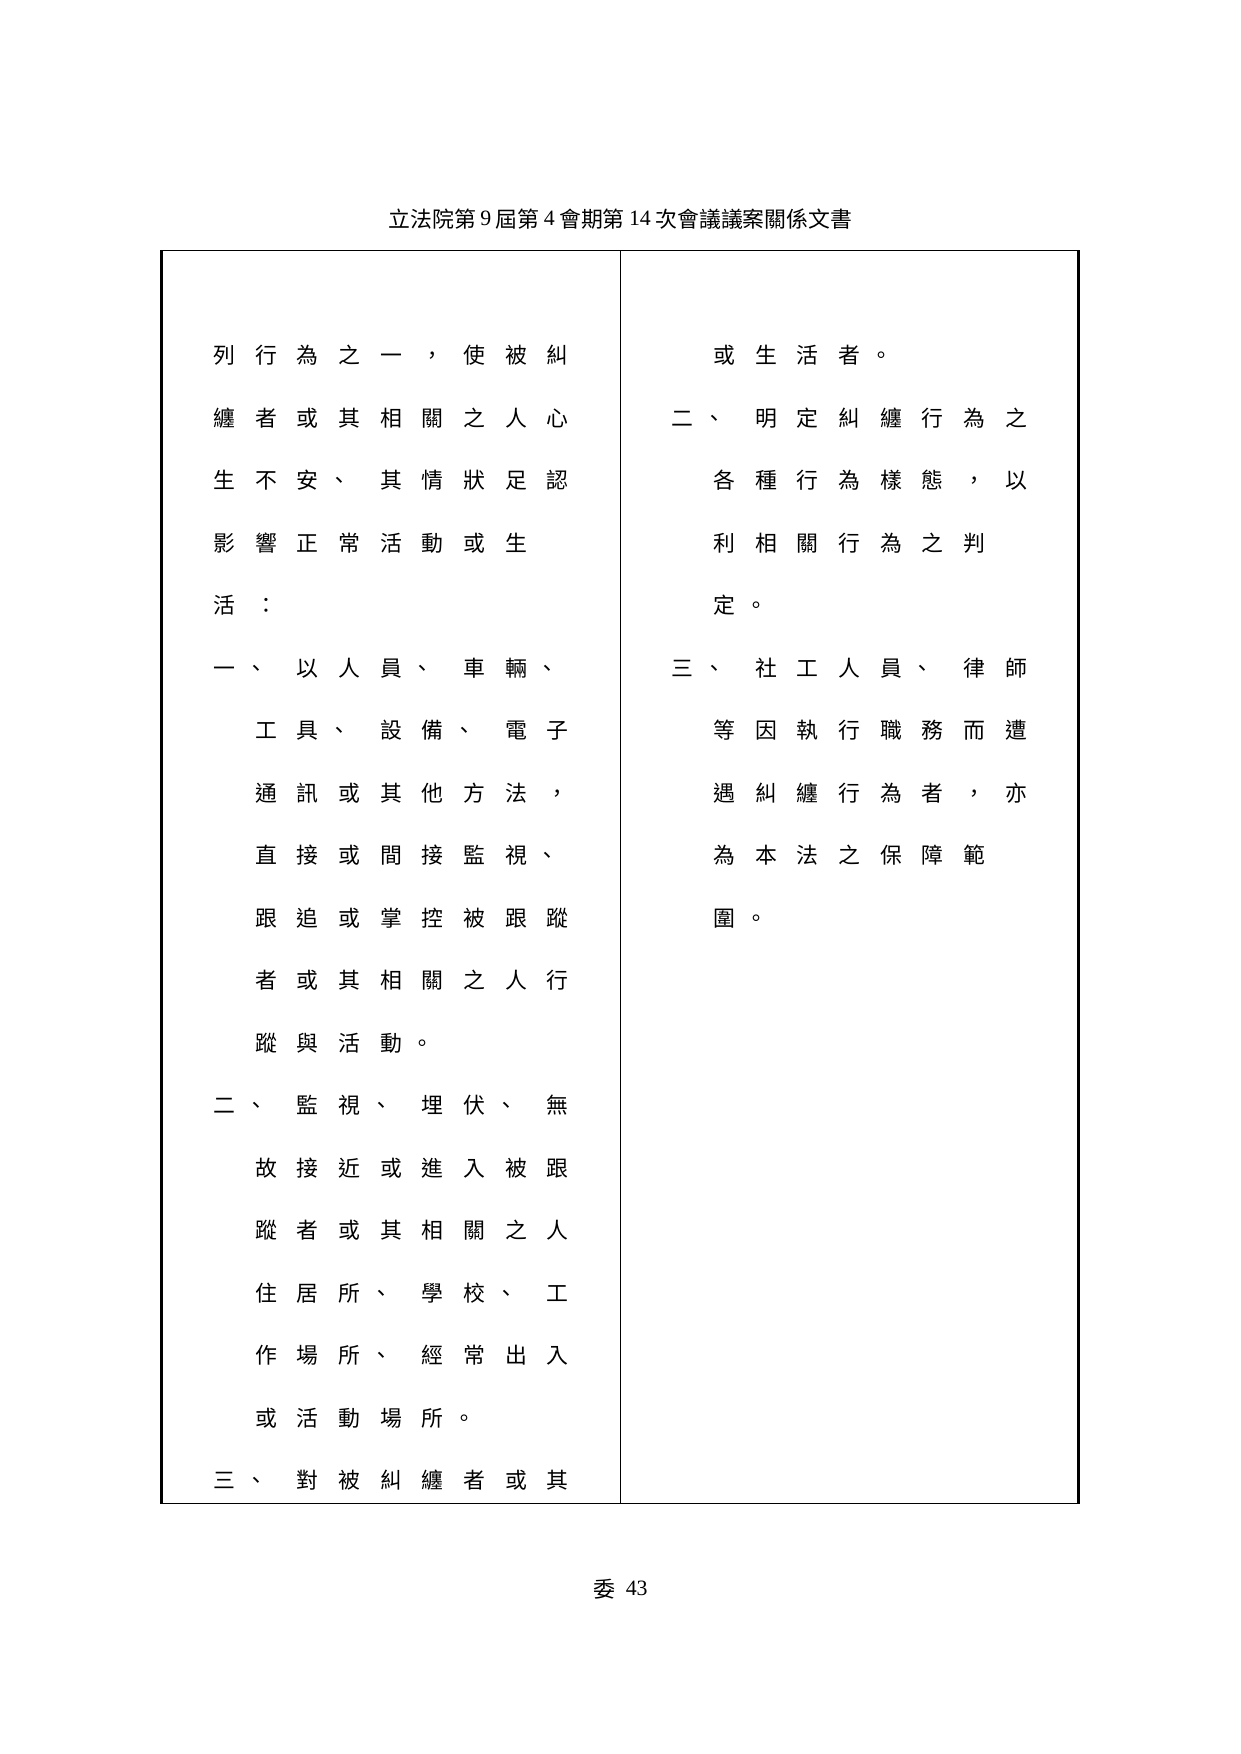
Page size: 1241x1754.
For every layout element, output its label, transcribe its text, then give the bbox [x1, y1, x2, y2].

table_cell 列行為之一，使被糾纏者或其相關之人心生不安、其情狀足認影響正常活動或生活： 一、以人員、車輛、工具、設備、電子通訊或其他方法，直接或間接監視、跟追或掌控被跟蹤者或其相關之人行蹤與活動。 二、監視、埋伏、無故接近或進入被跟蹤者或其相關之人住居所、學校、工作場所、經常出入或活動場所。 三、對被糾纏者或其 [163, 251, 620, 1503]
table_cell 或生活者。 二、明定糾纏行為之各種行為樣態，以利相關行為之判定。 三、社工人員、律師等因執行職務而遭遇糾纏行為者，亦為本法之保障範圍。 [621, 251, 1077, 1503]
